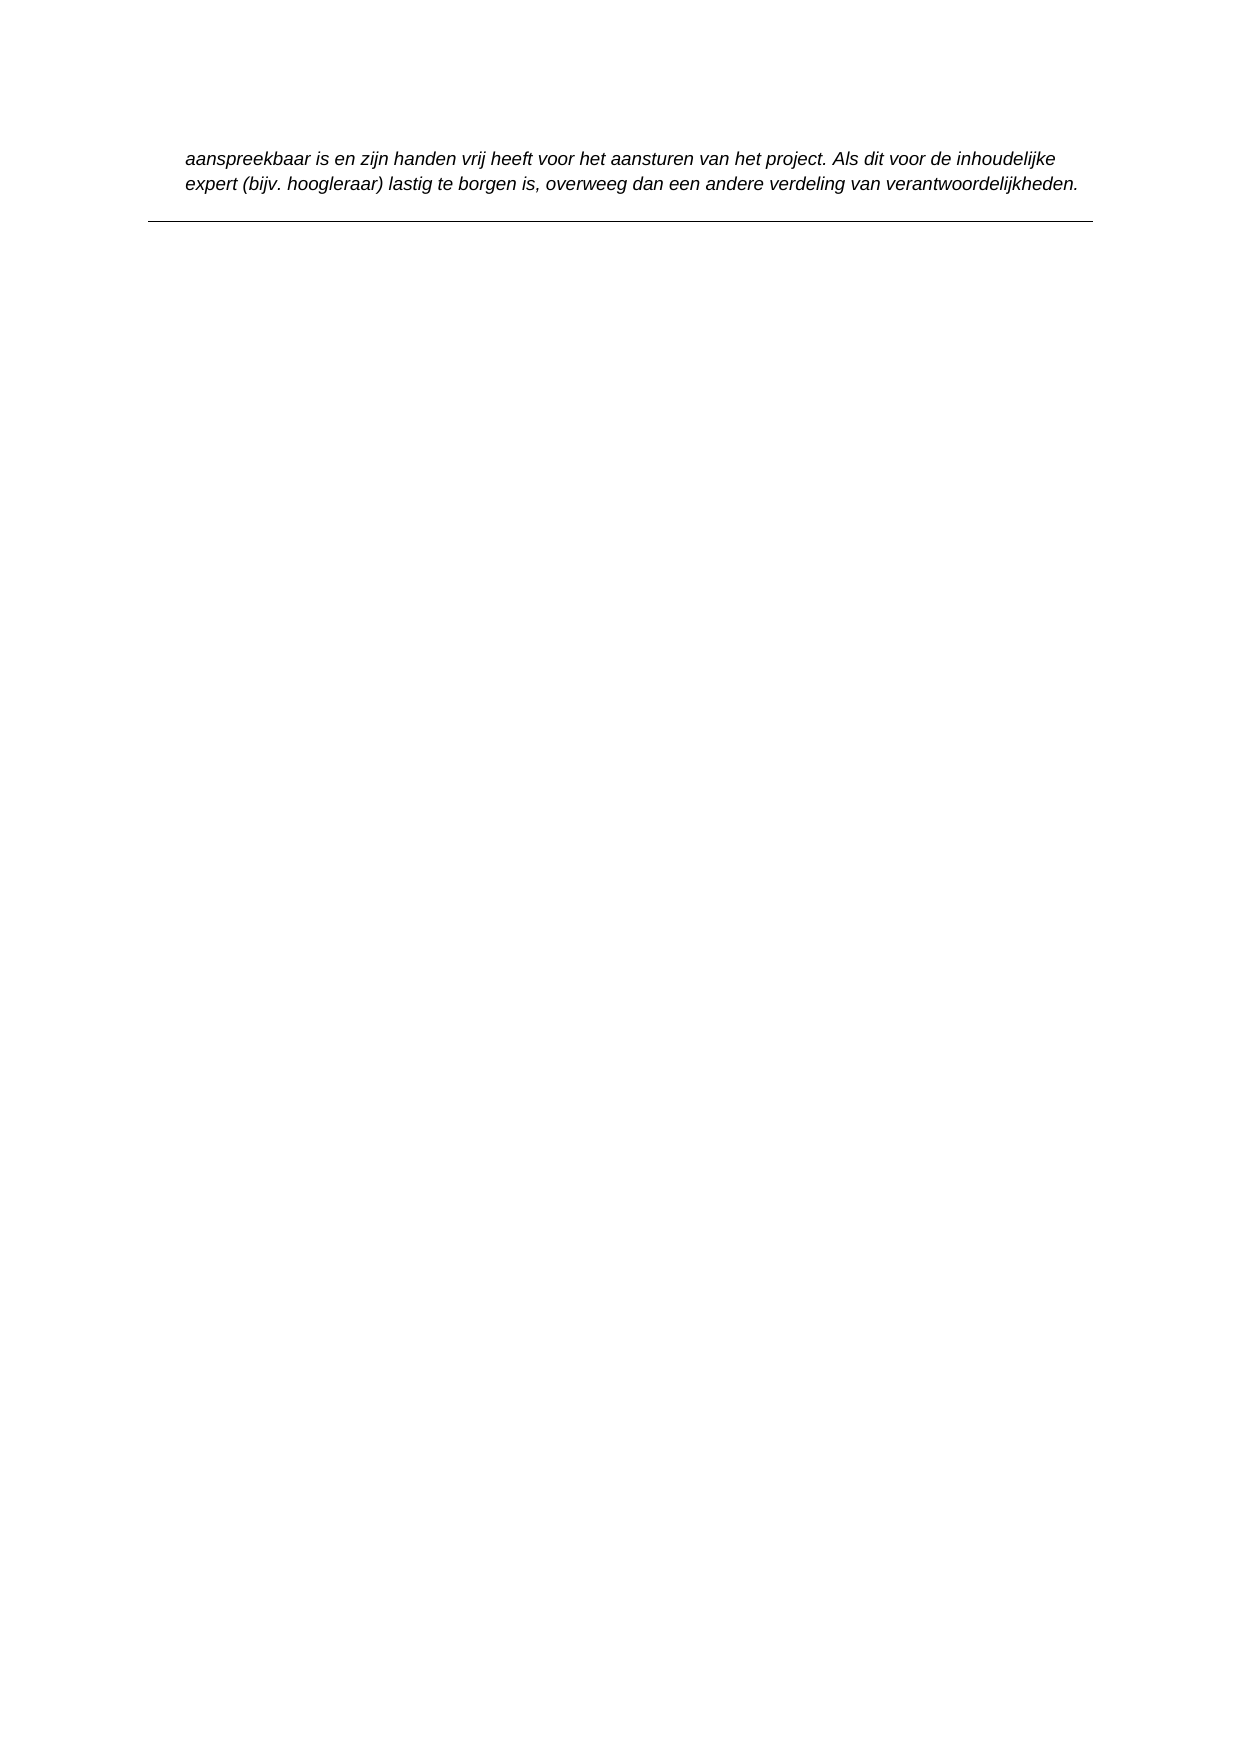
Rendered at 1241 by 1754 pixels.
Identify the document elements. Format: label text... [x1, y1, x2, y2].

list aanspreekbaar is en zijn handen vrij heeft voor het aansturen van het project. Als dit voor de inhoudelijke expert (bijv. hoogleraar) lastig te borgen is, overweeg dan een andere verdeling van verantwoordelijkheden. [148, 148, 1093, 194]
